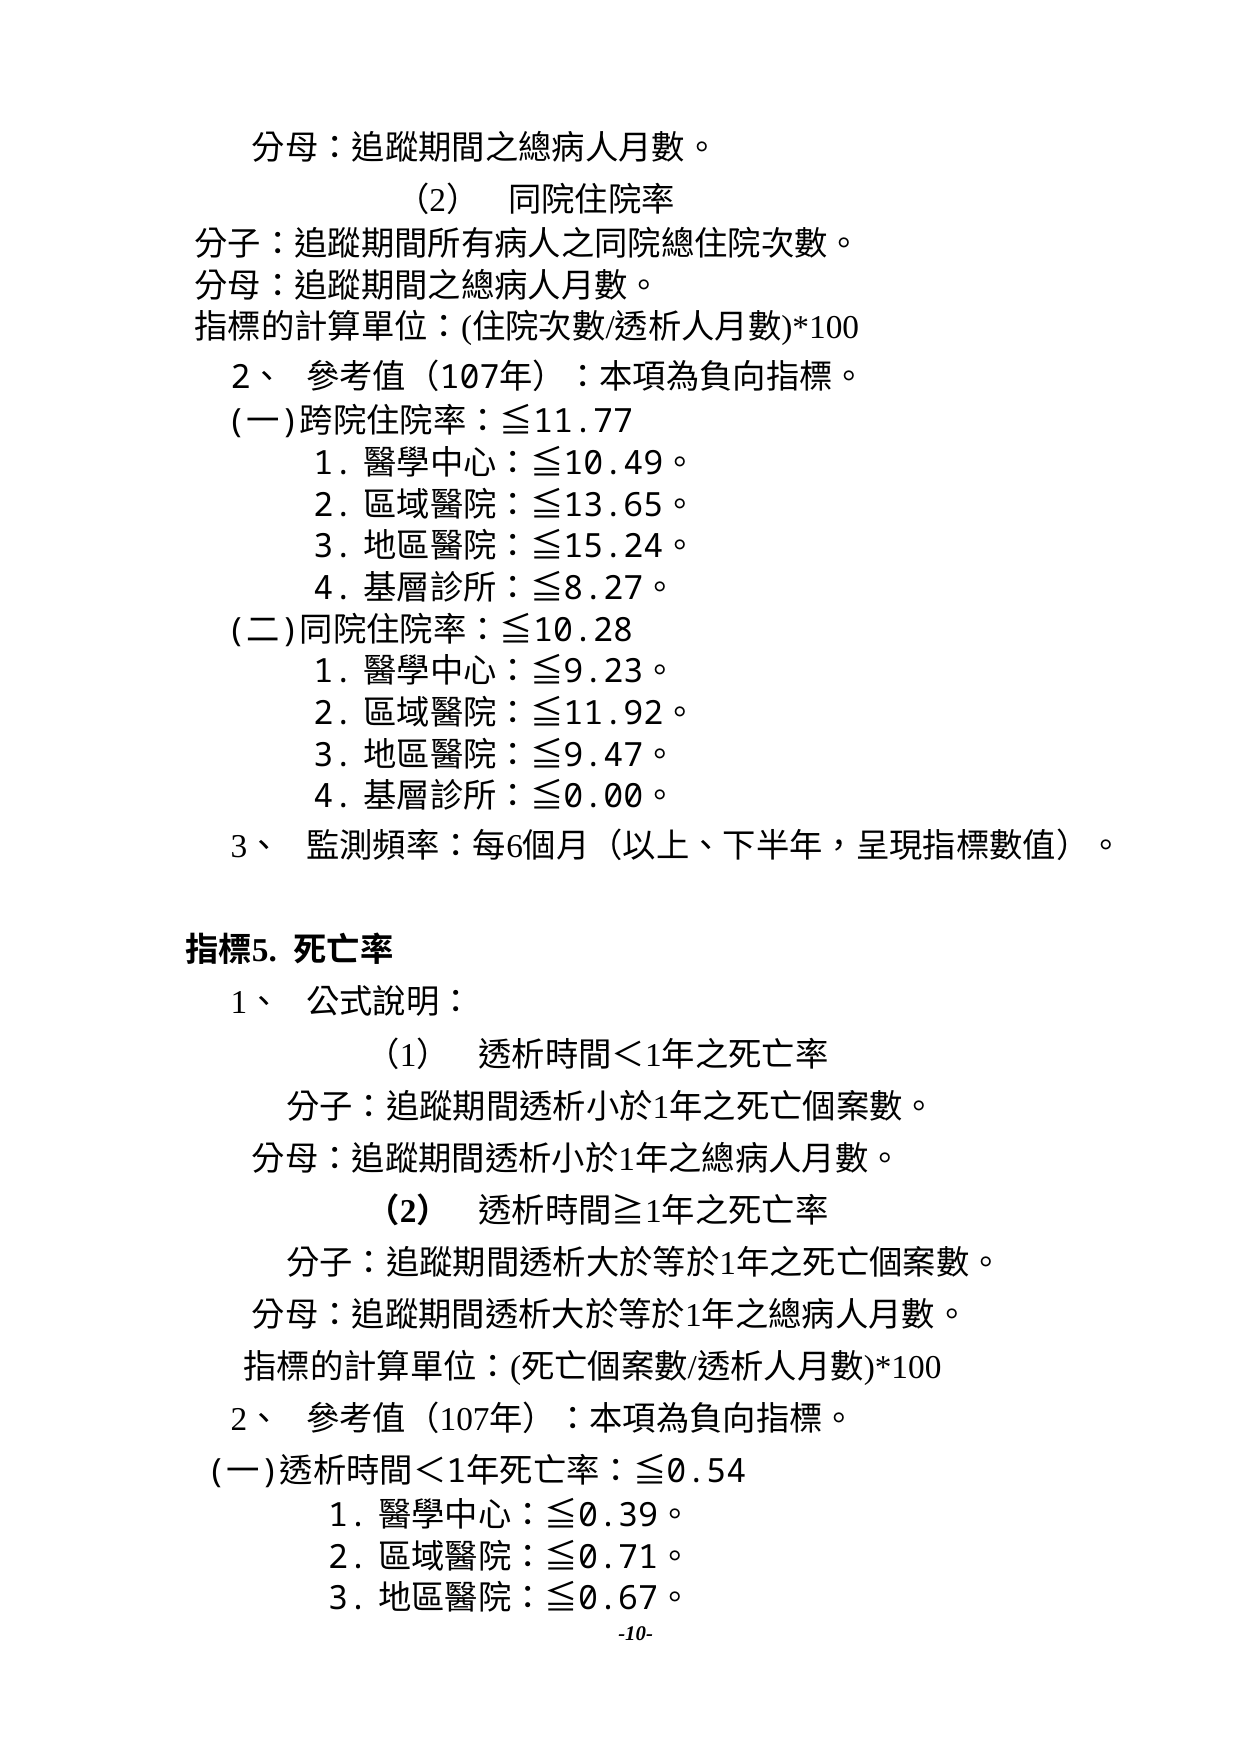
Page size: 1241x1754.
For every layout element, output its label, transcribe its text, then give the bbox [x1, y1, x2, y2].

list 參考值（107年）：本項為負向指標。 [230, 1389, 1137, 1441]
text 指標的計算單位：(死亡個案數/透析人月數)*100 [210, 1337, 1137, 1389]
list 區域醫院：≦0.71。 [328, 1535, 1137, 1576]
text 指標5. 死亡率 [146, 920, 1137, 972]
text 分母：追蹤期間之總病人月數。 [210, 118, 1137, 170]
list 透析時間＜1年之死亡率 [366, 1024, 1137, 1076]
list 基層診所：≦0.00。 [313, 774, 1137, 816]
text 分母：追蹤期間透析大於等於1年之總病人月數。 [210, 1285, 1137, 1337]
list 區域醫院：≦11.92。 [313, 691, 1137, 733]
list 參考值（107年）：本項為負向指標。 [230, 347, 1137, 399]
text 分子：追蹤期間所有病人之同院總住院次數。 [136, 222, 1137, 264]
text (二)同院住院率：≦10.28 [146, 608, 1137, 649]
text (一)跨院住院率：≦11.77 [146, 399, 1137, 441]
text 分子：追蹤期間透析大於等於1年之死亡個案數。 [286, 1233, 1137, 1285]
list 監測頻率：每6個月（以上、下半年，呈現指標數值）。 [230, 816, 1137, 868]
list 公式說明： [230, 972, 1137, 1024]
list 地區醫院：≦9.47。 [313, 733, 1137, 774]
list 區域醫院：≦13.65。 [313, 483, 1137, 524]
list 同院住院率 [396, 170, 1137, 222]
text 分子：追蹤期間透析小於1年之死亡個案數。 [286, 1076, 1137, 1128]
list 基層診所：≦8.27。 [313, 566, 1137, 608]
text 分母：追蹤期間之總病人月數。 [136, 264, 1137, 306]
text 分母：追蹤期間透析小於1年之總病人月數。 [210, 1128, 1137, 1181]
list 醫學中心：≦10.49。 [313, 441, 1137, 483]
list 地區醫院：≦0.67。 [328, 1576, 1137, 1618]
list 透析時間≧1年之死亡率 [366, 1181, 1137, 1233]
text (一)透析時間＜1年死亡率：≦0.54 [146, 1441, 1137, 1493]
list 醫學中心：≦0.39。 [328, 1493, 1137, 1535]
list 地區醫院：≦15.24。 [313, 524, 1137, 566]
text 指標的計算單位：(住院次數/透析人月數)*100 [136, 306, 1137, 347]
list 醫學中心：≦9.23。 [313, 649, 1137, 691]
